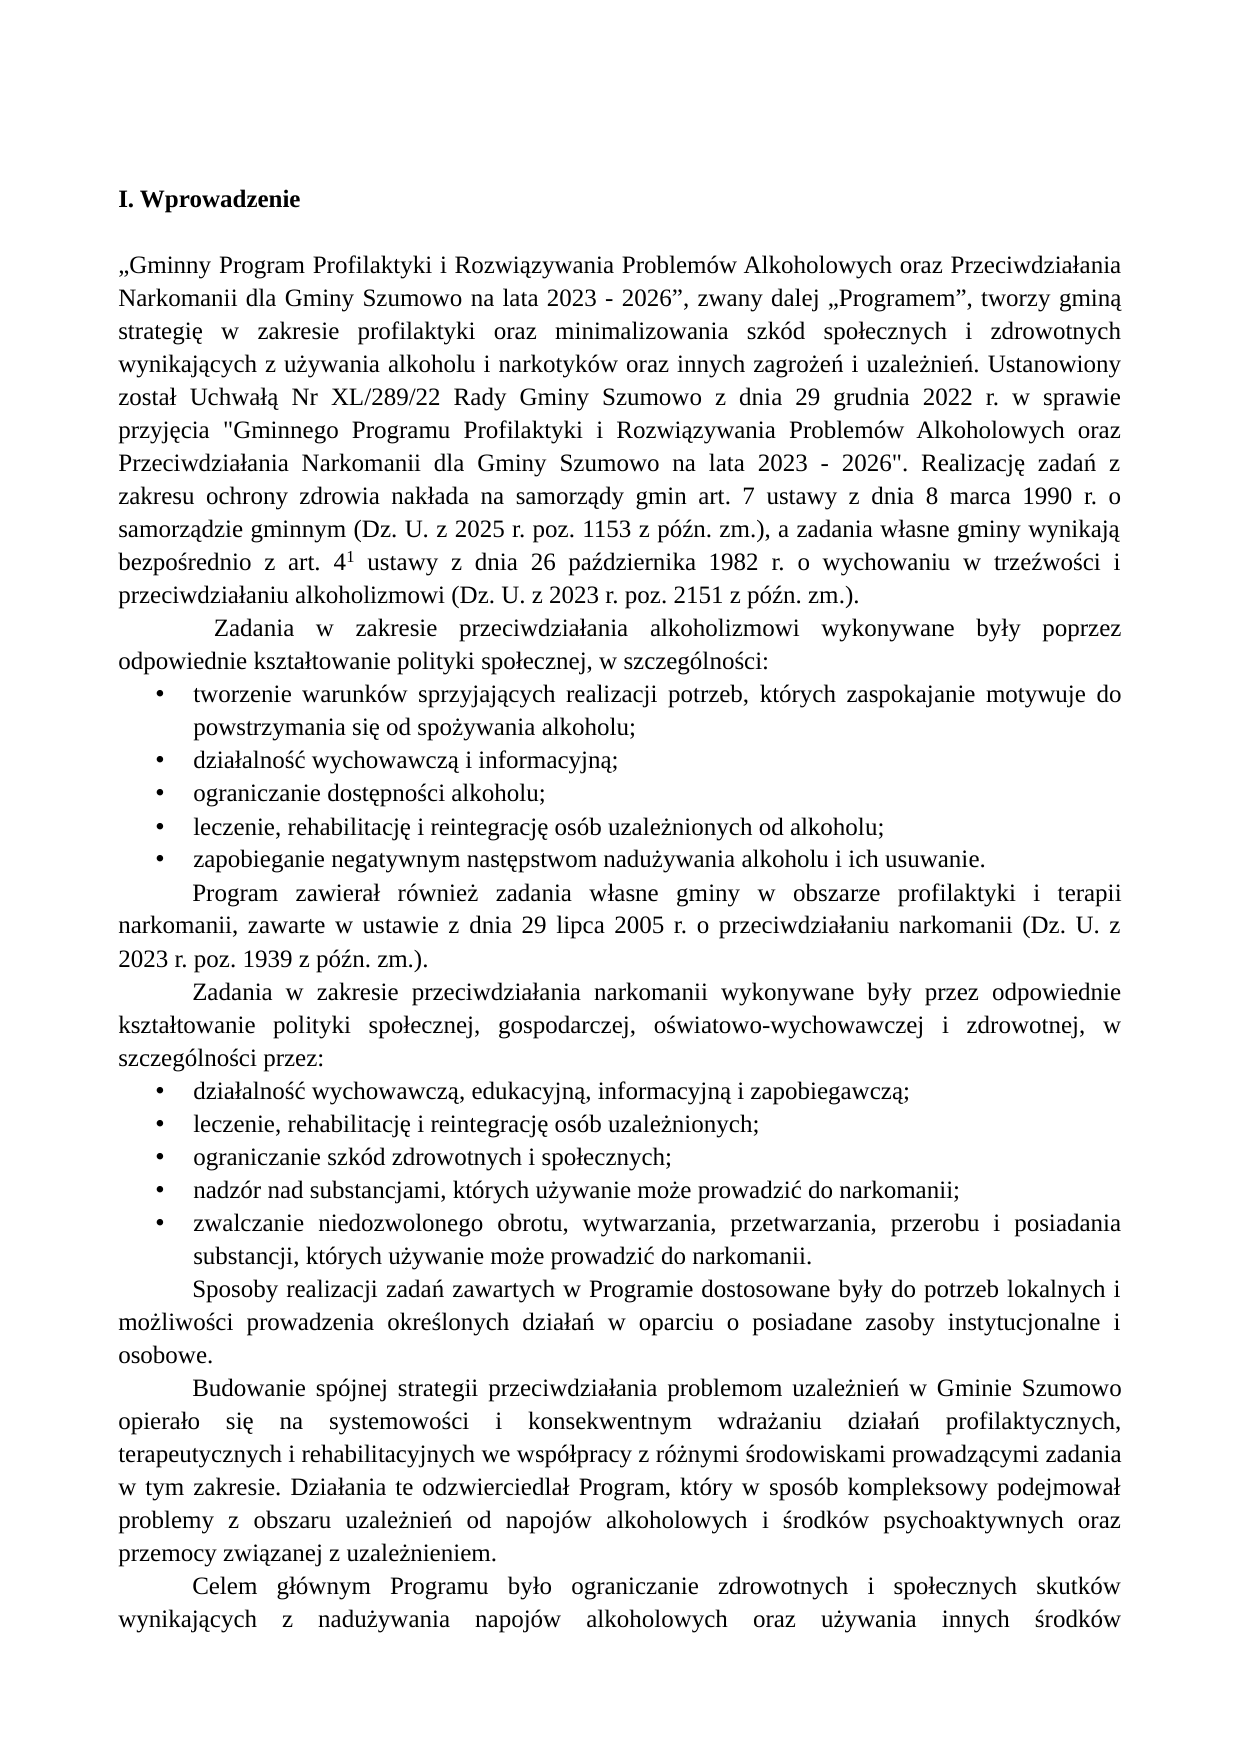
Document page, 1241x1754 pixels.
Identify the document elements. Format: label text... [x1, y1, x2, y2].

list leczenie, rehabilitację i reintegrację osób uzależnionych od alkoholu; [156, 812, 1122, 840]
list zapobieganie negatywnym następstwom nadużywania alkoholu i ich usuwanie. [156, 844, 1122, 873]
text „Gminny Program Profilaktyki i Rozwiązywania Problemów Alkoholowych oraz Przeciwdziałania Narkomanii dla Gminy Szumowo na lata 2023 - 2026”, zwany dalej „Programem”, tworzy gminą strategię w zakresie profilaktyki oraz minimalizowania szkód społecznych i zdrowotnych wynikających z używania alkoholu i narkotyków oraz innych zagrożeń i uzależnień. Ustanowiony został Uchwałą Nr XL/289/22 Rady Gminy Szumowo z dnia 29 grudnia 2022 r. w sprawie przyjęcia "Gminnego Programu Profilaktyki i Rozwiązywania Problemów Alkoholowych oraz Przeciwdziałania Narkomanii dla Gminy Szumowo na lata 2023 - 2026". Realizację zadań z zakresu ochrony zdrowia nakłada na samorządy gmin art. 7 ustawy z dnia 8 marca 1990 r. o samorządzie gminnym (Dz. U. z 2025 r. poz. 1153 z późn. zm.), a zadania własne gminy wynikają bezpośrednio z art. 41 ustawy z dnia 26 października 1982 r. o wychowaniu w trzeźwości i przeciwdziałaniu alkoholizmowi (Dz. U. z 2023 r. poz. 2151 z późn. zm.). [118, 250, 1122, 609]
list zwalczanie niedozwolonego obrotu, wytwarzania, przetwarzania, przerobu i posiadania substancji, których używanie może prowadzić do narkomanii. [156, 1208, 1122, 1269]
text Zadania w zakresie przeciwdziałania narkomanii wykonywane były przez odpowiednie kształtowanie polityki społecznej, gospodarczej, oświatowo-wychowawczej i zdrowotnej, w szczególności przez: [118, 977, 1122, 1071]
text Sposoby realizacji zadań zawartych w Programie dostosowane były do potrzeb lokalnych i możliwości prowadzenia określonych działań w oparciu o posiadane zasoby instytucjonalne i osobowe. [118, 1274, 1122, 1369]
list leczenie, rehabilitację i reintegrację osób uzależnionych; [156, 1109, 1122, 1137]
list tworzenie warunków sprzyjających realizacji potrzeb, których zaspokajanie motywuje do powstrzymania się od spożywania alkoholu; [156, 679, 1122, 741]
list działalność wychowawczą, edukacyjną, informacyjną i zapobiegawczą; [156, 1076, 1122, 1104]
list nadzór nad substancjami, których używanie może prowadzić do narkomanii; [156, 1175, 1122, 1203]
text Program zawierał również zadania własne gminy w obszarze profilaktyki i terapii narkomanii, zawarte w ustawie z dnia 29 lipca 2005 r. o przeciwdziałaniu narkomanii (Dz. U. z 2023 r. poz. 1939 z późn. zm.). [118, 878, 1122, 972]
text Zadania w zakresie przeciwdziałania alkoholizmowi wykonywane były poprzez odpowiednie kształtowanie polityki społecznej, w szczególności: [118, 613, 1122, 675]
list ograniczanie dostępności alkoholu; [156, 778, 1122, 807]
text I. Wprowadzenie [118, 184, 1122, 213]
list ograniczanie szkód zdrowotnych i społecznych; [156, 1142, 1122, 1171]
text Celem głównym Programu było ograniczanie zdrowotnych i społecznych skutków wynikających z nadużywania napojów alkoholowych oraz używania innych środków [118, 1571, 1122, 1633]
text Budowanie spójnej strategii przeciwdziałania problemom uzależnień w Gminie Szumowo opierało się na systemowości i konsekwentnym wdrażaniu działań profilaktycznych, terapeutycznych i rehabilitacyjnych we współpracy z różnymi środowiskami prowadzącymi zadania w tym zakresie. Działania te odzwierciedlał Program, który w sposób kompleksowy podejmował problemy z obszaru uzależnień od napojów alkoholowych i środków psychoaktywnych oraz przemocy związanej z uzależnieniem. [118, 1373, 1122, 1567]
list działalność wychowawczą i informacyjną; [156, 746, 1122, 774]
